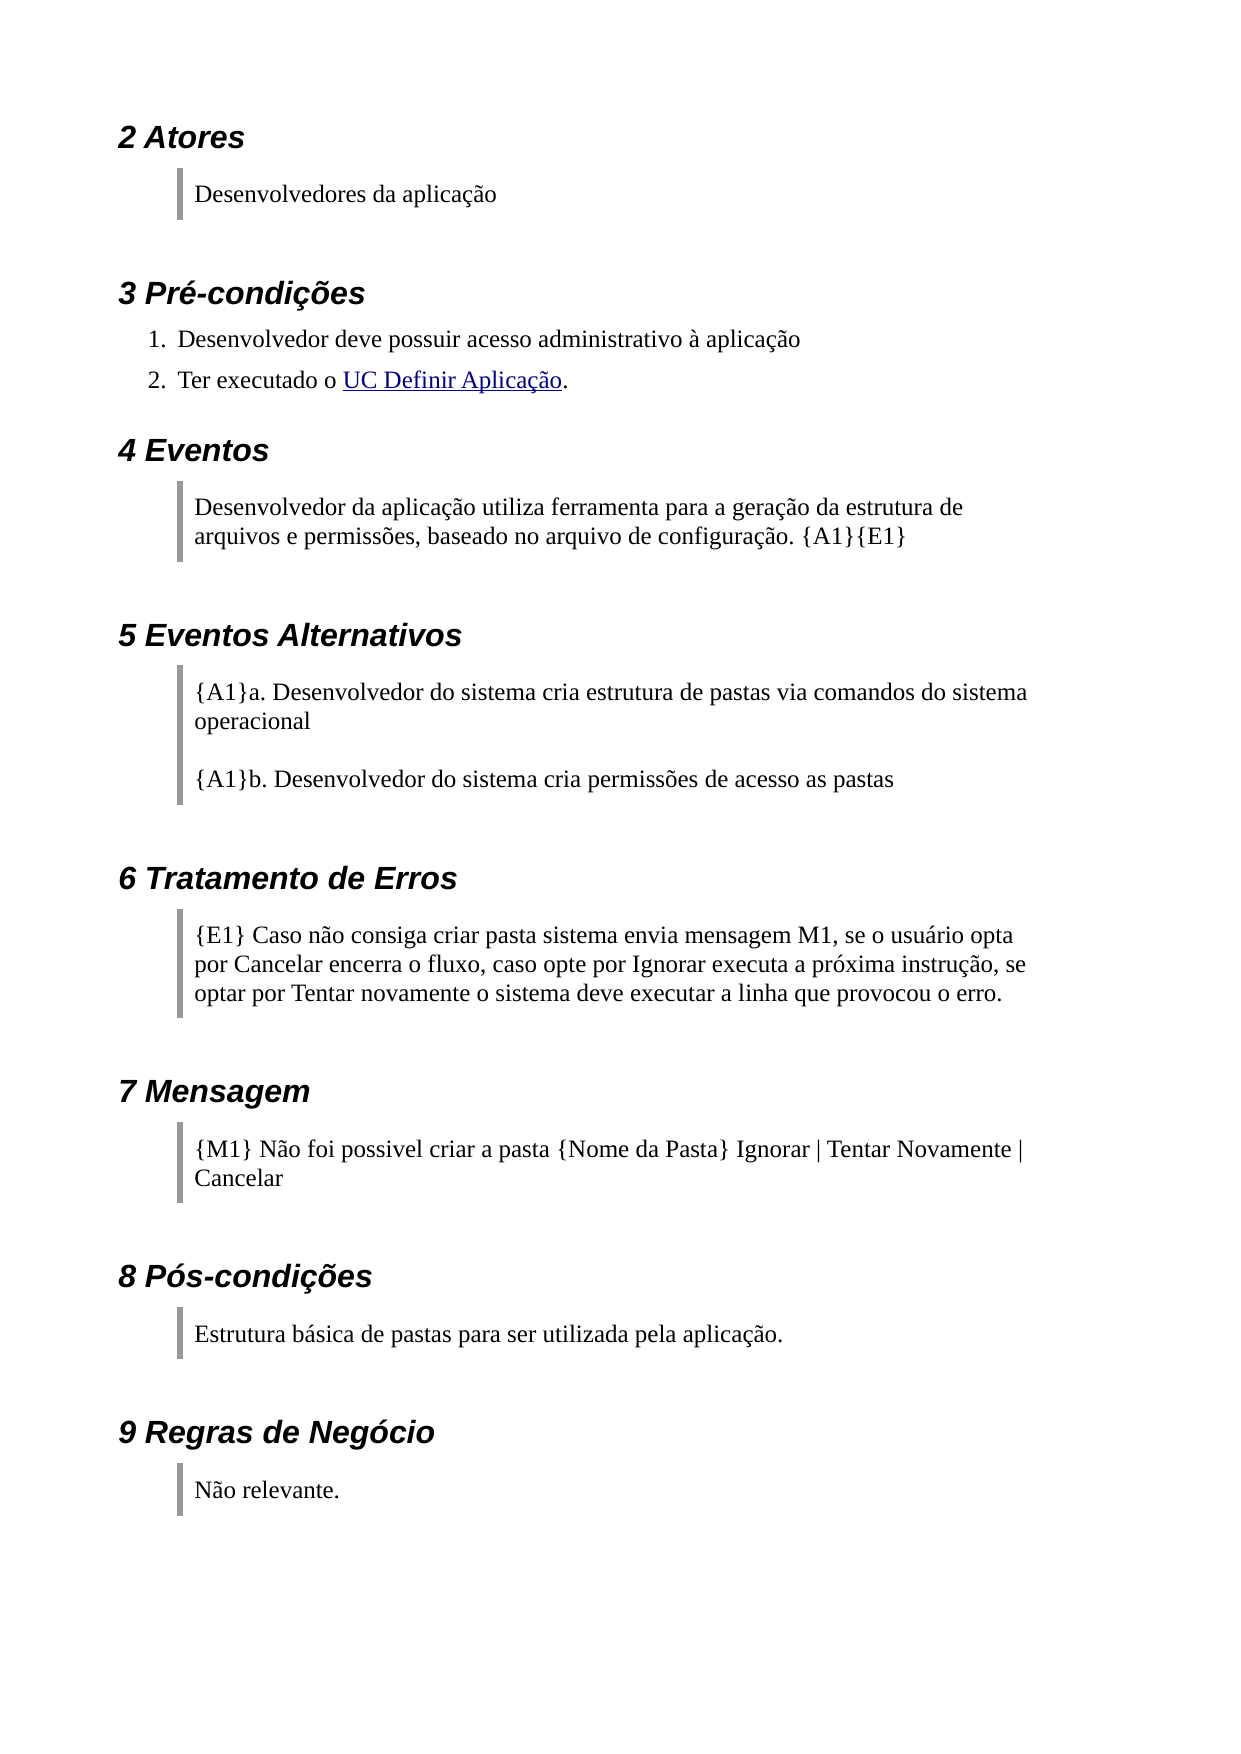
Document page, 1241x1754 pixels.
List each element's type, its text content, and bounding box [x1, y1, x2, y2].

subtitle 8 Pós-condições [118, 1258, 1122, 1294]
text {A1}b. Desenvolvedor do sistema cria permissões de acesso as pastas [183, 752, 1063, 805]
subtitle 6 Tratamento de Erros [118, 859, 1122, 896]
text Desenvolvedores da aplicação [177, 167, 1063, 220]
list Desenvolvedor deve possuir acesso administrativo à aplicação [148, 324, 1122, 352]
text {E1} Caso não consiga criar pasta sistema envia mensagem M1, se o usuário opta por Cancelar encerra o fluxo, caso opte por Ignorar executa a próxima instrução, se optar por Tentar novamente o sistema deve executar a linha que provocou o erro. [177, 908, 1063, 1018]
subtitle 2 Atores [118, 118, 1122, 155]
subtitle 9 Regras de Negócio [118, 1414, 1122, 1451]
text {M1} Não foi possivel criar a pasta {Nome da Pasta} Ignorar | Tentar Novamente | Cancelar [183, 1122, 1063, 1203]
subtitle 7 Mensagem [118, 1073, 1122, 1110]
list Ter executado o UC Definir Aplicação. [148, 365, 1122, 394]
text Não relevante. [183, 1463, 1063, 1516]
text Estrutura básica de pastas para ser utilizada pela aplicação. [183, 1307, 1063, 1359]
subtitle 5 Eventos Alternativos [118, 616, 1122, 653]
text Desenvolvedor da aplicação utiliza ferramenta para a geração da estrutura de arquivos e permissões, baseado no arquivo de configuração. {A1}{E1} [183, 481, 1063, 562]
subtitle 4 Eventos [118, 431, 1122, 468]
subtitle 3 Pré-condições [118, 274, 1122, 311]
text {A1}a. Desenvolvedor do sistema cria estrutura de pastas via comandos do sistema operacional [183, 665, 1063, 735]
